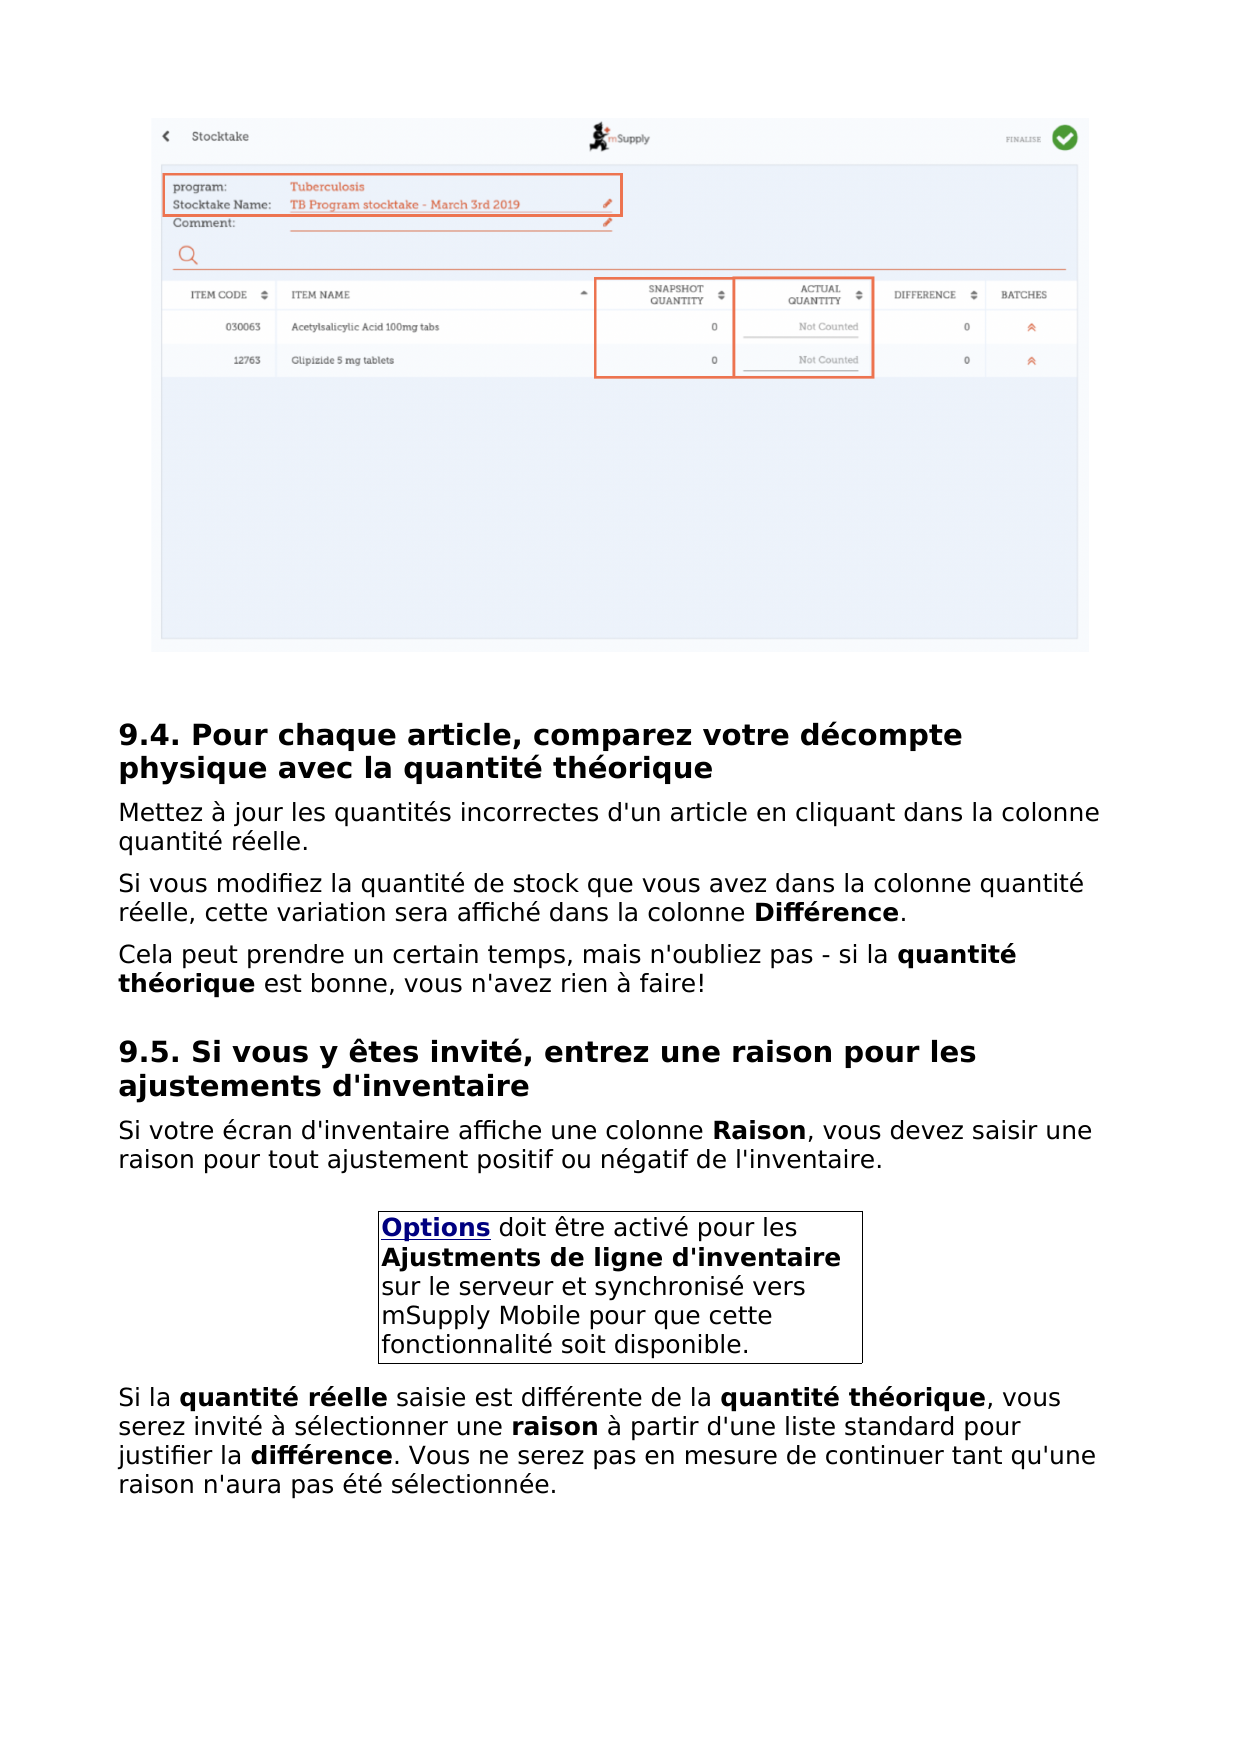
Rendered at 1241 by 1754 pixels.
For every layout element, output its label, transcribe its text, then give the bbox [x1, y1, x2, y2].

text Mettez à jour les quantités incorrectes d'un article en cliquant dans la colonne quantité réelle. [118, 798, 1122, 857]
text Si votre écran d'inventaire affiche une colonne Raison, vous devez saisir une raison pour tout ajustement positif ou négatif de l'inventaire. [118, 1116, 1122, 1174]
text Si la quantité réelle saisie est différente de la quantité théorique, vous serez invité à sélectionner une raison à partir d'une liste standard pour justifier la différence. Vous ne serez pas en mesure de continuer tant qu'une raison n'aura pas été sélectionnée. [118, 1187, 1122, 1500]
text Si vous modifiez la quantité de stock que vous avez dans la colonne quantité réelle, cette variation sera affiché dans la colonne Différence. [118, 869, 1122, 927]
picture [151, 118, 1089, 652]
text Cela peut prendre un certain temps, mais n'oubliez pas - si la quantité théorique est bonne, vous n'avez rien à faire! [118, 940, 1122, 998]
subtitle 9.4. Pour chaque article, comparez votre décompte physique avec la quantité théorique [118, 718, 1122, 786]
table_header Options doit être activé pour les Ajustments de ligne d'inventaire sur le serveur et synchronisé vers mSupply Mobile pour que cette fonctionnalité soit disponible. [379, 1212, 862, 1362]
subtitle 9.5. Si vous y êtes invité, entrez une raison pour les ajustements d'inventaire [118, 1036, 1122, 1104]
